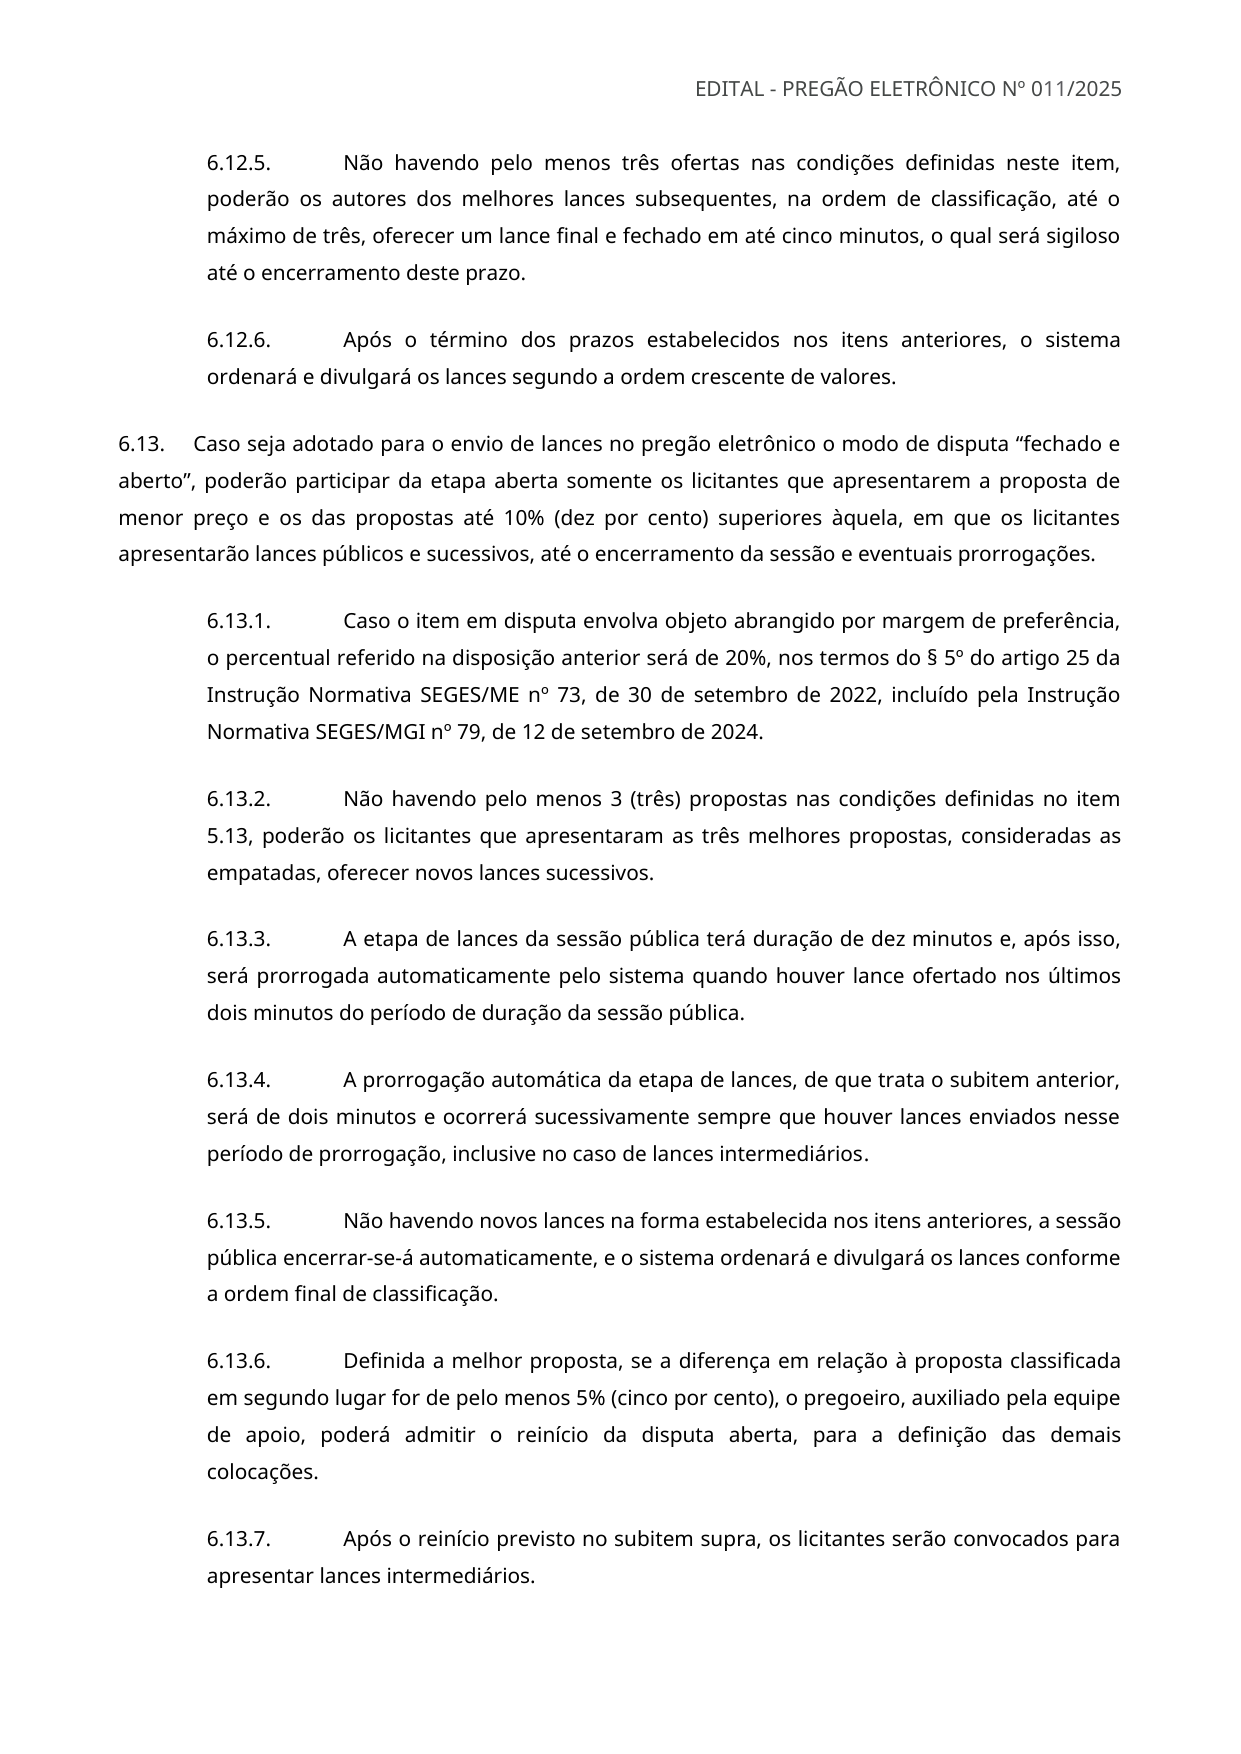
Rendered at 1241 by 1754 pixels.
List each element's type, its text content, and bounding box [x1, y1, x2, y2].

list Caso o item em disputa envolva objeto abrangido por margem de preferência, o percentual referido na disposição anterior será de 20%, nos termos do § 5º do artigo 25 da Instrução Normativa SEGES/ME nº 73, de 30 de setembro de 2022, incluído pela Instrução Normativa SEGES/MGI nº 79, de 12 de setembro de 2024. [207, 606, 1122, 746]
list Após o reinício previsto no subitem supra, os licitantes serão convocados para apresentar lances intermediários. [207, 1524, 1122, 1589]
list Após o término dos prazos estabelecidos nos itens anteriores, o sistema ordenará e divulgará os lances segundo a ordem crescente de valores. [207, 325, 1122, 391]
list A etapa de lances da sessão pública terá duração de dez minutos e, após isso, será prorrogada automaticamente pelo sistema quando houver lance ofertado nos últimos dois minutos do período de duração da sessão pública. [207, 924, 1122, 1027]
list Caso seja adotado para o envio de lances no pregão eletrônico o modo de disputa “fechado e aberto”, poderão participar da etapa aberta somente os licitantes que apresentarem a proposta de menor preço e os das propostas até 10% (dez por cento) superiores àquela, em que os licitantes apresentarão lances públicos e sucessivos, até o encerramento da sessão e eventuais prorrogações. [118, 429, 1122, 568]
list Não havendo novos lances na forma estabelecida nos itens anteriores, a sessão pública encerrar-se-á automaticamente, e o sistema ordenará e divulgará os lances conforme a ordem final de classificação. [207, 1206, 1122, 1308]
list Não havendo pelo menos 3 (três) propostas nas condições definidas no item 5.13, poderão os licitantes que apresentaram as três melhores propostas, consideradas as empatadas, oferecer novos lances sucessivos. [207, 784, 1122, 886]
list Não havendo pelo menos três ofertas nas condições definidas neste item, poderão os autores dos melhores lances subsequentes, na ordem de classificação, até o máximo de três, oferecer um lance final e fechado em até cinco minutos, o qual será sigiloso até o encerramento deste prazo. [207, 148, 1122, 287]
list A prorrogação automática da etapa de lances, de que trata o subitem anterior, será de dois minutos e ocorrerá sucessivamente sempre que houver lances enviados nesse período de prorrogação, inclusive no caso de lances intermediários. [207, 1065, 1122, 1167]
list Definida a melhor proposta, se a diferença em relação à proposta classificada em segundo lugar for de pelo menos 5% (cinco por cento), o pregoeiro, auxiliado pela equipe de apoio, poderá admitir o reinício da disputa aberta, para a definição das demais colocações. [207, 1346, 1122, 1486]
